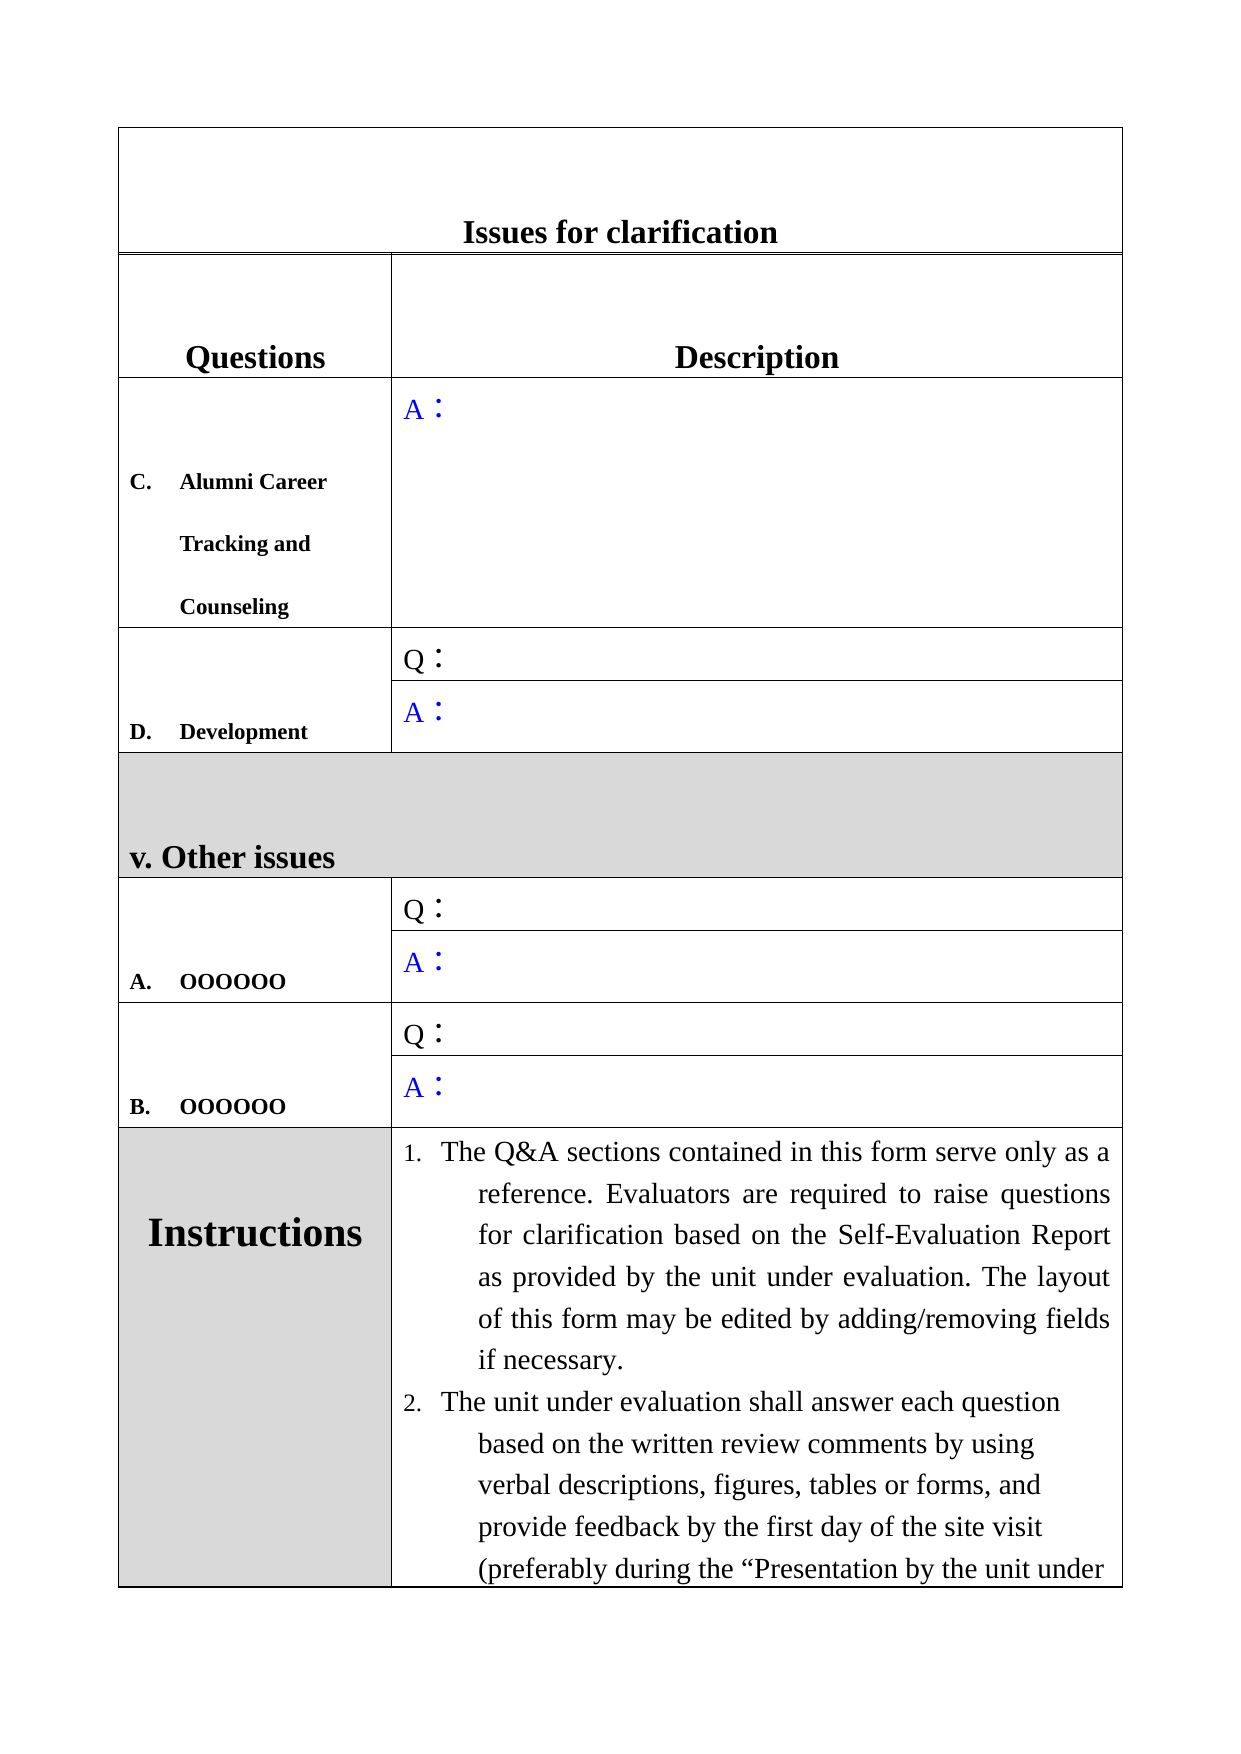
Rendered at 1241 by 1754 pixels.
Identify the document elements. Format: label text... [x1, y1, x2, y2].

table_header Issues for clarification [119, 128, 1122, 252]
table_cell Development [119, 628, 391, 752]
table_cell Alumni Career Tracking and Counseling [119, 378, 391, 627]
table_cell Q： [392, 878, 1122, 930]
table_cell Instructions [119, 1128, 391, 1586]
table_cell A： [392, 1056, 1122, 1127]
table_cell v. Other issues [119, 753, 1122, 877]
table_cell Description [392, 255, 1122, 377]
table_cell Q： [392, 628, 1122, 680]
table_cell Q： [392, 1003, 1122, 1055]
table_cell Questions [119, 255, 391, 377]
table_cell OOOOOO [119, 878, 391, 1002]
table_cell The Q&A sections contained in this form serve only as a reference. Evaluators are required to raise questions for clarification based on the Self-Evaluation Report as provided by the unit under evaluation. The layout of this form may be edited by adding/removing fields if necessary. The unit under evaluation shall answer each question based on the written review comments by using verbal descriptions, figures, tables or forms, and provide feedback by the first day of the site visit (preferably during the “Presentation by the unit under [392, 1128, 1122, 1586]
table_cell A： [392, 378, 1122, 627]
table_cell A： [392, 681, 1122, 752]
table_cell OOOOOO [119, 1003, 391, 1127]
table_cell A： [392, 931, 1122, 1002]
